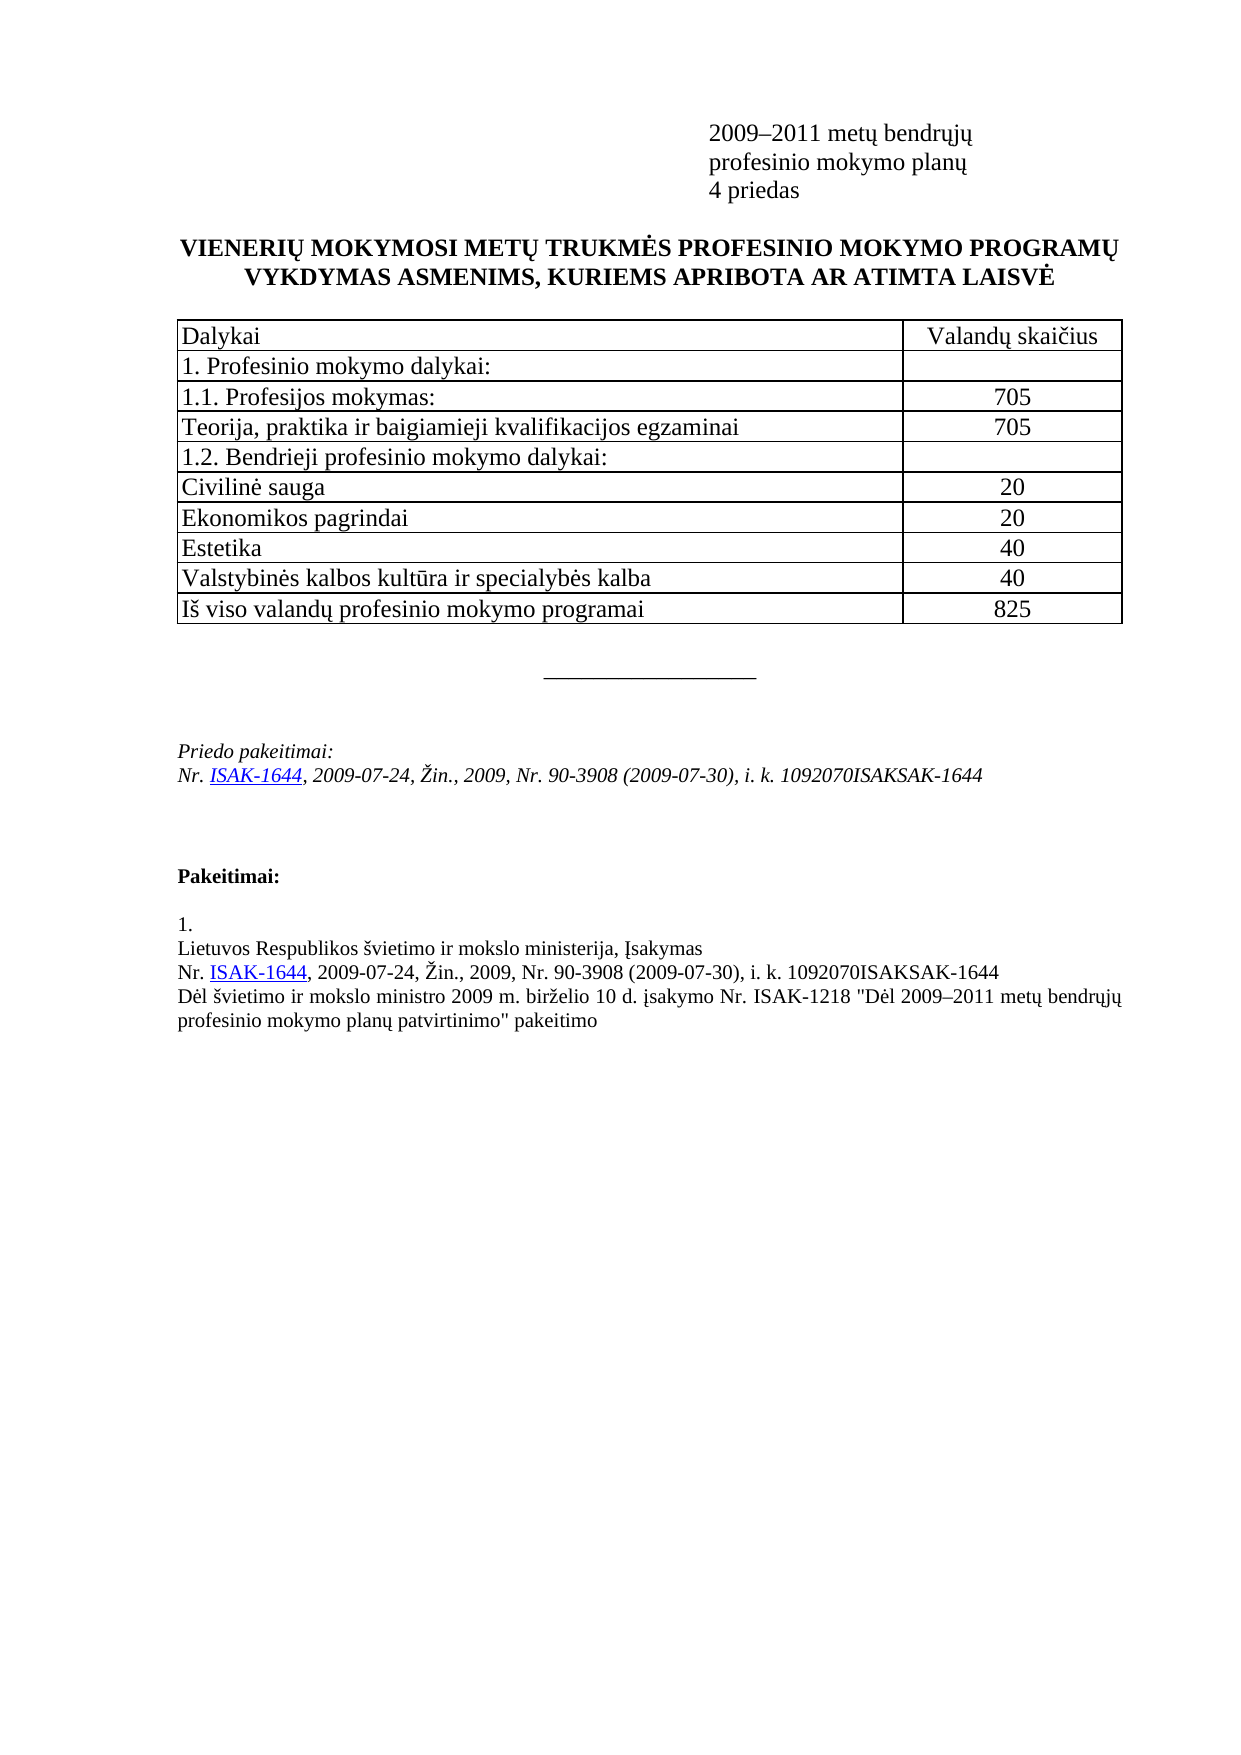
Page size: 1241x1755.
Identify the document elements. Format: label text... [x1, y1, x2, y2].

table_cell [904, 442, 1121, 471]
table_cell Valstybinės kalbos kultūra ir specialybės kalba [178, 563, 902, 592]
text Pakeitimai: [177, 864, 1122, 888]
text 2009–2011 metų bendrųjų [709, 118, 1122, 147]
table_cell 40 [904, 563, 1121, 592]
table_cell 1.2. Bendrieji profesinio mokymo dalykai: [178, 442, 902, 471]
table_cell Teorija, praktika ir baigiamieji kvalifikacijos egzaminai [178, 412, 902, 441]
table_cell [904, 351, 1121, 380]
table_cell 825 [904, 594, 1121, 622]
table_header Valandų skaičius [904, 321, 1121, 350]
table_cell Civilinė sauga [178, 473, 902, 501]
text profesinio mokymo planų [177, 147, 1122, 176]
text Nr. ISAK-1644, 2009-07-24, Žin., 2009, Nr. 90-3908 (2009-07-30), i. k. 1092070ISAKSAK-1644 [177, 960, 1122, 984]
table_cell 20 [904, 473, 1121, 501]
text 4 priedas [177, 176, 1122, 204]
table_cell 705 [904, 382, 1121, 410]
table_cell Ekonomikos pagrindai [178, 503, 902, 532]
text Dėl švietimo ir mokslo ministro 2009 m. birželio 10 d. įsakymo Nr. ISAK-1218 "Dėl 2009–2011 metų bendrųjų profesinio mokymo planų patvirtinimo" pakeitimo [177, 984, 1122, 1032]
text 1. [177, 912, 1122, 936]
text Priedo pakeitimai: [177, 739, 1122, 763]
table_header Dalykai [178, 321, 902, 350]
text Nr. ISAK-1644, 2009-07-24, Žin., 2009, Nr. 90-3908 (2009-07-30), i. k. 1092070ISAKSAK-1644 [177, 763, 1122, 787]
text _________________ [177, 653, 1122, 682]
table_cell 20 [904, 503, 1121, 532]
table_cell Iš viso valandų profesinio mokymo programai [178, 594, 902, 622]
table_cell 705 [904, 412, 1121, 441]
table_cell 40 [904, 533, 1121, 562]
table_cell Estetika [178, 533, 902, 562]
text Lietuvos Respublikos švietimo ir mokslo ministerija, Įsakymas [177, 936, 1122, 960]
table_cell 1.1. Profesijos mokymas: [178, 382, 902, 410]
table_cell 1. Profesinio mokymo dalykai: [178, 351, 902, 380]
text VIENERIŲ MOKYMOSI METŲ TRUKMĖS PROFESINIO MOKYMO PROGRAMŲ VYKDYMAS ASMENIMS, KURIEMS APRIBOTA AR ATIMTA LAISVĖ [177, 233, 1122, 291]
